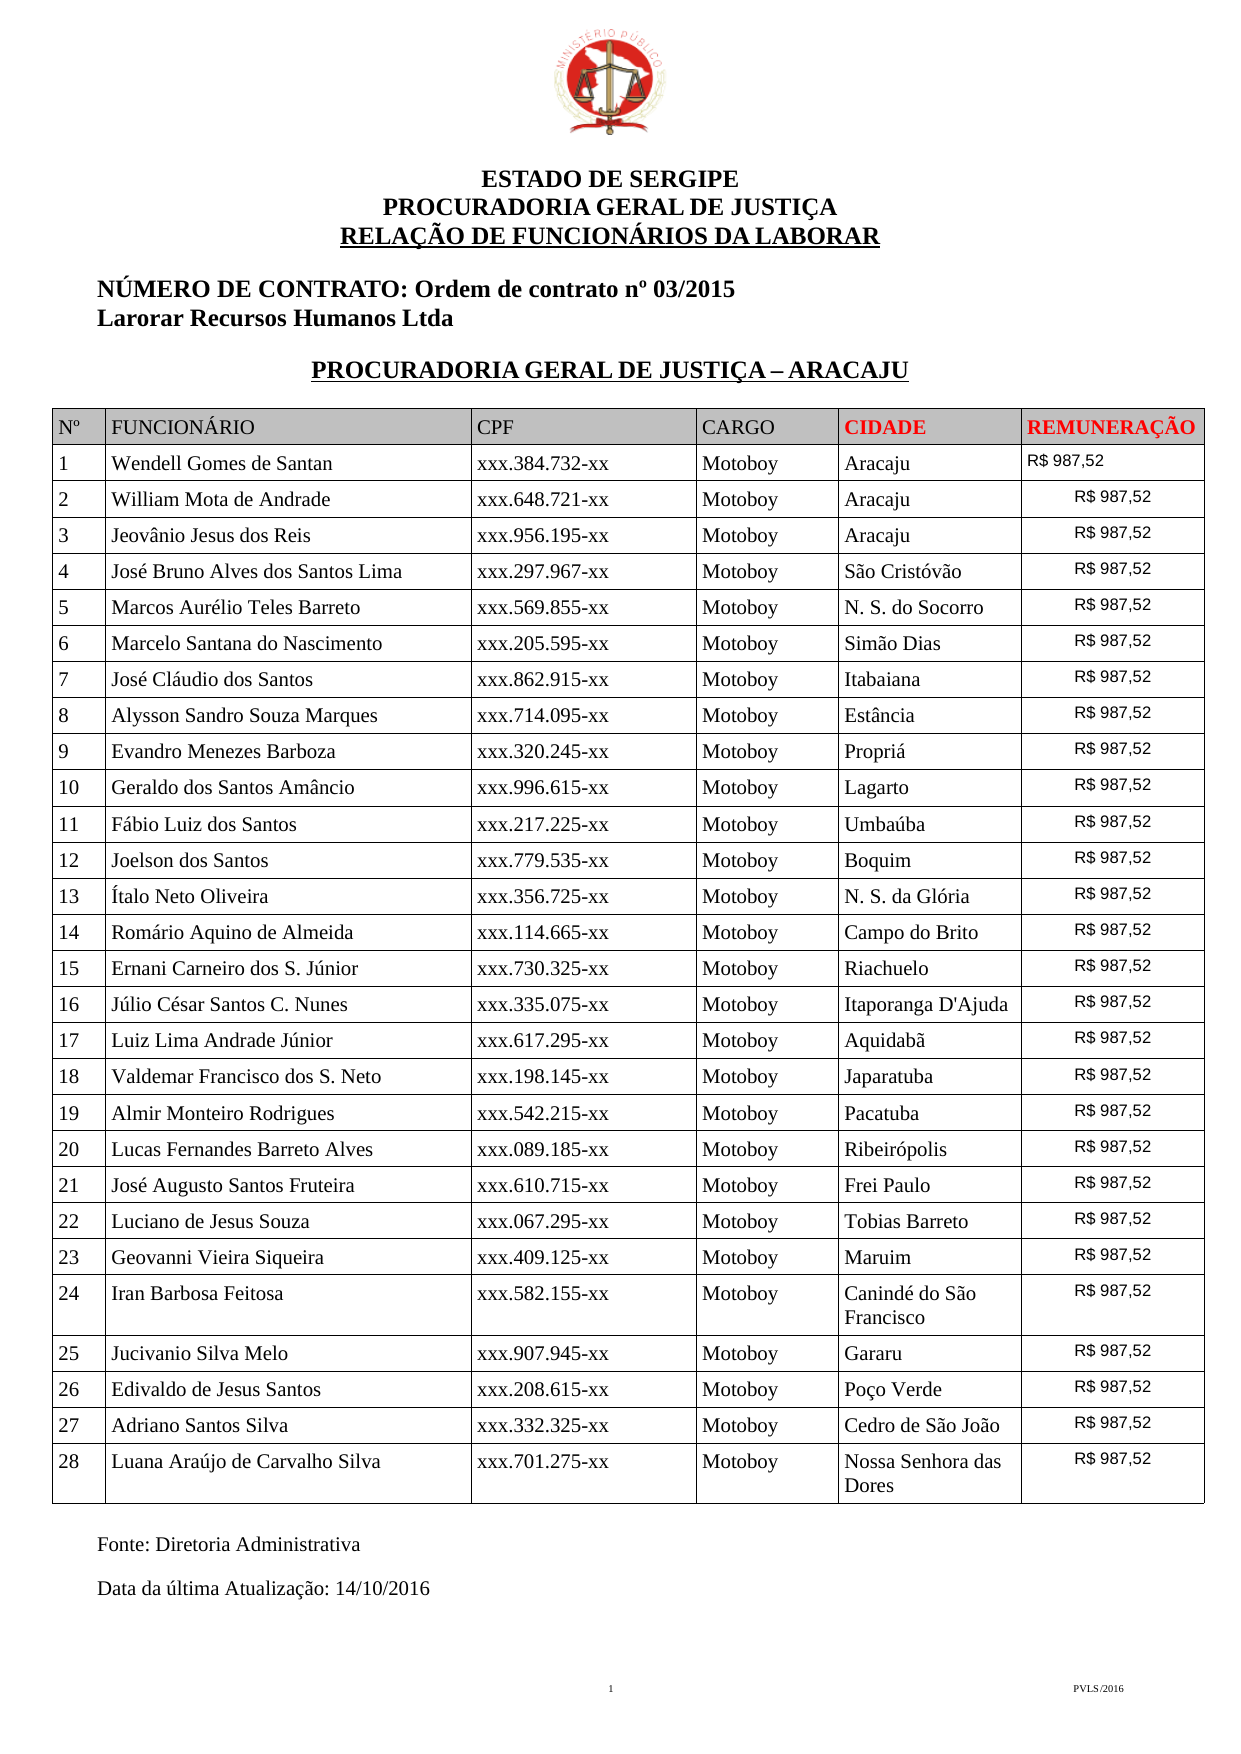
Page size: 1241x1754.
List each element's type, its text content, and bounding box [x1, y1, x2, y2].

table_cell Motoboy [697, 987, 838, 1022]
table_cell xxx.205.595-xx [472, 626, 696, 661]
table_cell Motoboy [697, 734, 838, 769]
table_cell Motoboy [697, 590, 838, 624]
table_cell Motoboy [697, 1059, 838, 1094]
table_cell São Cristóvão [839, 554, 1021, 588]
table_cell Motoboy [697, 662, 838, 697]
text PROCURADORIA GERAL DE JUSTIÇA – ARACAJU [97, 356, 1123, 384]
table_cell xxx.409.125-xx [472, 1239, 696, 1274]
table_cell Aquidabã [839, 1023, 1021, 1058]
table_cell Valdemar Francisco dos S. Neto [106, 1059, 471, 1094]
table_cell Aracaju [839, 445, 1021, 480]
table_cell Luiz Lima Andrade Júnior [106, 1023, 471, 1058]
table_cell Motoboy [697, 1408, 838, 1443]
table_cell Motoboy [697, 879, 838, 914]
table_cell Lagarto [839, 770, 1021, 806]
table_cell R$ 987,52 [1022, 1023, 1204, 1058]
table_header CPF [472, 409, 696, 444]
table_cell xxx.956.195-xx [472, 518, 696, 552]
table_cell xxx.542.215-xx [472, 1095, 696, 1130]
table_cell 4 [53, 554, 105, 588]
table_cell xxx.610.715-xx [472, 1167, 696, 1202]
table_cell José Augusto Santos Fruteira [106, 1167, 471, 1202]
table_cell R$ 987,52 [1022, 626, 1204, 661]
table_header REMUNERAÇÃO [1022, 409, 1204, 444]
table_cell Motoboy [697, 1203, 838, 1238]
table_cell Motoboy [697, 1275, 838, 1334]
table_cell 7 [53, 662, 105, 697]
table_cell 15 [53, 951, 105, 986]
table_cell 28 [53, 1444, 105, 1503]
table_cell Aracaju [839, 518, 1021, 552]
table_cell 9 [53, 734, 105, 769]
table_cell Motoboy [697, 554, 838, 588]
table_cell Alysson Sandro Souza Marques [106, 698, 471, 733]
table_cell José Cláudio dos Santos [106, 662, 471, 697]
table_header CARGO [697, 409, 838, 444]
table_cell Propriá [839, 734, 1021, 769]
table_cell xxx.714.095-xx [472, 698, 696, 733]
table_cell Campo do Brito [839, 915, 1021, 950]
table_cell Tobias Barreto [839, 1203, 1021, 1238]
table_cell Jeovânio Jesus dos Reis [106, 518, 471, 552]
table_cell xxx.996.615-xx [472, 770, 696, 806]
table_cell Motoboy [697, 1167, 838, 1202]
table_cell R$ 987,52 [1022, 1239, 1204, 1274]
table_cell R$ 987,52 [1022, 590, 1204, 624]
table_cell R$ 987,52 [1022, 734, 1204, 769]
text Fonte: Diretoria Administrativa [97, 1532, 1123, 1556]
table_cell Estância [839, 698, 1021, 733]
table_cell xxx.089.185-xx [472, 1131, 696, 1166]
table_cell Pacatuba [839, 1095, 1021, 1130]
table_cell 8 [53, 698, 105, 733]
table_cell Japaratuba [839, 1059, 1021, 1094]
table_cell xxx.701.275-xx [472, 1444, 696, 1503]
table_cell 16 [53, 987, 105, 1022]
table_cell 19 [53, 1095, 105, 1130]
table_cell xxx.648.721-xx [472, 481, 696, 516]
table_cell Boquim [839, 843, 1021, 878]
table_cell Romário Aquino de Almeida [106, 915, 471, 950]
table_cell xxx.320.245-xx [472, 734, 696, 769]
table_cell Edivaldo de Jesus Santos [106, 1372, 471, 1407]
table_cell xxx.208.615-xx [472, 1372, 696, 1407]
table_cell xxx.862.915-xx [472, 662, 696, 697]
table_cell Motoboy [697, 445, 838, 480]
table_cell xxx.617.295-xx [472, 1023, 696, 1058]
table_cell Ernani Carneiro dos S. Júnior [106, 951, 471, 986]
text RELAÇÃO DE FUNCIONÁRIOS DA LABORAR [97, 221, 1123, 250]
table_cell Nossa Senhora das Dores [839, 1444, 1021, 1503]
table_cell R$ 987,52 [1022, 879, 1204, 914]
table_cell R$ 987,52 [1022, 915, 1204, 950]
table_cell R$ 987,52 [1022, 1059, 1204, 1094]
table_header Nº [53, 409, 105, 444]
table_cell R$ 987,52 [1022, 770, 1204, 806]
table_cell xxx.332.325-xx [472, 1408, 696, 1443]
table_cell R$ 987,52 [1022, 518, 1204, 552]
table_cell N. S. do Socorro [839, 590, 1021, 624]
table_cell 20 [53, 1131, 105, 1166]
table_cell R$ 987,52 [1022, 1408, 1204, 1443]
table_cell 26 [53, 1372, 105, 1407]
table_cell xxx.297.967-xx [472, 554, 696, 588]
table_cell xxx.384.732-xx [472, 445, 696, 480]
table_cell Iran Barbosa Feitosa [106, 1275, 471, 1334]
table_cell R$ 987,52 [1022, 843, 1204, 878]
table_cell Motoboy [697, 843, 838, 878]
table_cell Júlio César Santos C. Nunes [106, 987, 471, 1022]
table_cell 13 [53, 879, 105, 914]
table_cell Marcos Aurélio Teles Barreto [106, 590, 471, 624]
table_cell Motoboy [697, 1336, 838, 1371]
table_cell 21 [53, 1167, 105, 1202]
table_cell R$ 987,52 [1022, 951, 1204, 986]
table_cell R$ 987,52 [1022, 1444, 1204, 1503]
table_cell Lucas Fernandes Barreto Alves [106, 1131, 471, 1166]
table_cell William Mota de Andrade [106, 481, 471, 516]
table_cell 10 [53, 770, 105, 806]
table_cell Maruim [839, 1239, 1021, 1274]
table_cell R$ 987,52 [1022, 1275, 1204, 1334]
text NÚMERO DE CONTRATO: Ordem de contrato nº 03/2015 [97, 274, 1123, 303]
table_cell Ítalo Neto Oliveira [106, 879, 471, 914]
table_cell Evandro Menezes Barboza [106, 734, 471, 769]
table_cell 14 [53, 915, 105, 950]
table_cell Geovanni Vieira Siqueira [106, 1239, 471, 1274]
table_cell 6 [53, 626, 105, 661]
text Data da última Atualização: 14/10/2016 [97, 1575, 1123, 1599]
table_cell Almir Monteiro Rodrigues [106, 1095, 471, 1130]
table_cell Motoboy [697, 1239, 838, 1274]
table_cell Frei Paulo [839, 1167, 1021, 1202]
table_cell R$ 987,52 [1022, 1372, 1204, 1407]
table_cell Jucivanio Silva Melo [106, 1336, 471, 1371]
table_cell 24 [53, 1275, 105, 1334]
table_cell 1 [53, 445, 105, 480]
table_cell Umbaúba [839, 807, 1021, 842]
table_cell Wendell Gomes de Santan [106, 445, 471, 480]
table_cell R$ 987,52 [1022, 1131, 1204, 1166]
table_cell Gararu [839, 1336, 1021, 1371]
table_cell Geraldo dos Santos Amâncio [106, 770, 471, 806]
table_cell xxx.582.155-xx [472, 1275, 696, 1334]
table_cell xxx.907.945-xx [472, 1336, 696, 1371]
table_cell R$ 987,52 [1022, 987, 1204, 1022]
table_cell xxx.067.295-xx [472, 1203, 696, 1238]
table_cell Riachuelo [839, 951, 1021, 986]
table_cell Ribeirópolis [839, 1131, 1021, 1166]
table_cell Motoboy [697, 481, 838, 516]
table_cell Motoboy [697, 1444, 838, 1503]
table_cell R$ 987,52 [1022, 662, 1204, 697]
table_cell Motoboy [697, 518, 838, 552]
table_cell Motoboy [697, 770, 838, 806]
table_cell Simão Dias [839, 626, 1021, 661]
table_cell 2 [53, 481, 105, 516]
table_cell Itaporanga D'Ajuda [839, 987, 1021, 1022]
text Larorar Recursos Humanos Ltda [97, 303, 1123, 331]
table_cell Aracaju [839, 481, 1021, 516]
table_cell Motoboy [697, 1023, 838, 1058]
table_cell Motoboy [697, 1372, 838, 1407]
table_cell Motoboy [697, 915, 838, 950]
table_cell Cedro de São João [839, 1408, 1021, 1443]
table_cell R$ 987,52 [1022, 1095, 1204, 1130]
table_cell xxx.198.145-xx [472, 1059, 696, 1094]
table_cell R$ 987,52 [1022, 1336, 1204, 1371]
table_cell Motoboy [697, 698, 838, 733]
table_cell xxx.779.535-xx [472, 843, 696, 878]
table_cell 11 [53, 807, 105, 842]
table_cell Itabaiana [839, 662, 1021, 697]
table_cell 3 [53, 518, 105, 552]
table_cell xxx.335.075-xx [472, 987, 696, 1022]
table_cell R$ 987,52 [1022, 807, 1204, 842]
table_cell xxx.356.725-xx [472, 879, 696, 914]
table_cell Motoboy [697, 626, 838, 661]
table_cell Poço Verde [839, 1372, 1021, 1407]
table_cell 5 [53, 590, 105, 624]
table_cell xxx.217.225-xx [472, 807, 696, 842]
table_cell Joelson dos Santos [106, 843, 471, 878]
table_cell 23 [53, 1239, 105, 1274]
table_cell Luciano de Jesus Souza [106, 1203, 471, 1238]
table_cell 25 [53, 1336, 105, 1371]
table_cell Motoboy [697, 1131, 838, 1166]
table_cell Adriano Santos Silva [106, 1408, 471, 1443]
table_cell xxx.730.325-xx [472, 951, 696, 986]
table_header CIDADE [839, 409, 1021, 444]
table_cell xxx.569.855-xx [472, 590, 696, 624]
table_cell R$ 987,52 [1022, 445, 1204, 480]
table_cell xxx.114.665-xx [472, 915, 696, 950]
table_header FUNCIONÁRIO [106, 409, 471, 444]
table_cell 27 [53, 1408, 105, 1443]
table_cell Motoboy [697, 1095, 838, 1130]
table_cell Motoboy [697, 951, 838, 986]
table_cell Fábio Luiz dos Santos [106, 807, 471, 842]
table_cell 12 [53, 843, 105, 878]
table_cell Motoboy [697, 807, 838, 842]
table_cell N. S. da Glória [839, 879, 1021, 914]
table_cell Canindé do São Francisco [839, 1275, 1021, 1334]
table_cell 22 [53, 1203, 105, 1238]
table_cell R$ 987,52 [1022, 1203, 1204, 1238]
table_cell Luana Araújo de Carvalho Silva [106, 1444, 471, 1503]
table_cell R$ 987,52 [1022, 698, 1204, 733]
table_cell 17 [53, 1023, 105, 1058]
table_cell R$ 987,52 [1022, 554, 1204, 588]
table_cell José Bruno Alves dos Santos Lima [106, 554, 471, 588]
table_cell 18 [53, 1059, 105, 1094]
table_cell R$ 987,52 [1022, 481, 1204, 516]
table_cell Marcelo Santana do Nascimento [106, 626, 471, 661]
table_cell R$ 987,52 [1022, 1167, 1204, 1202]
